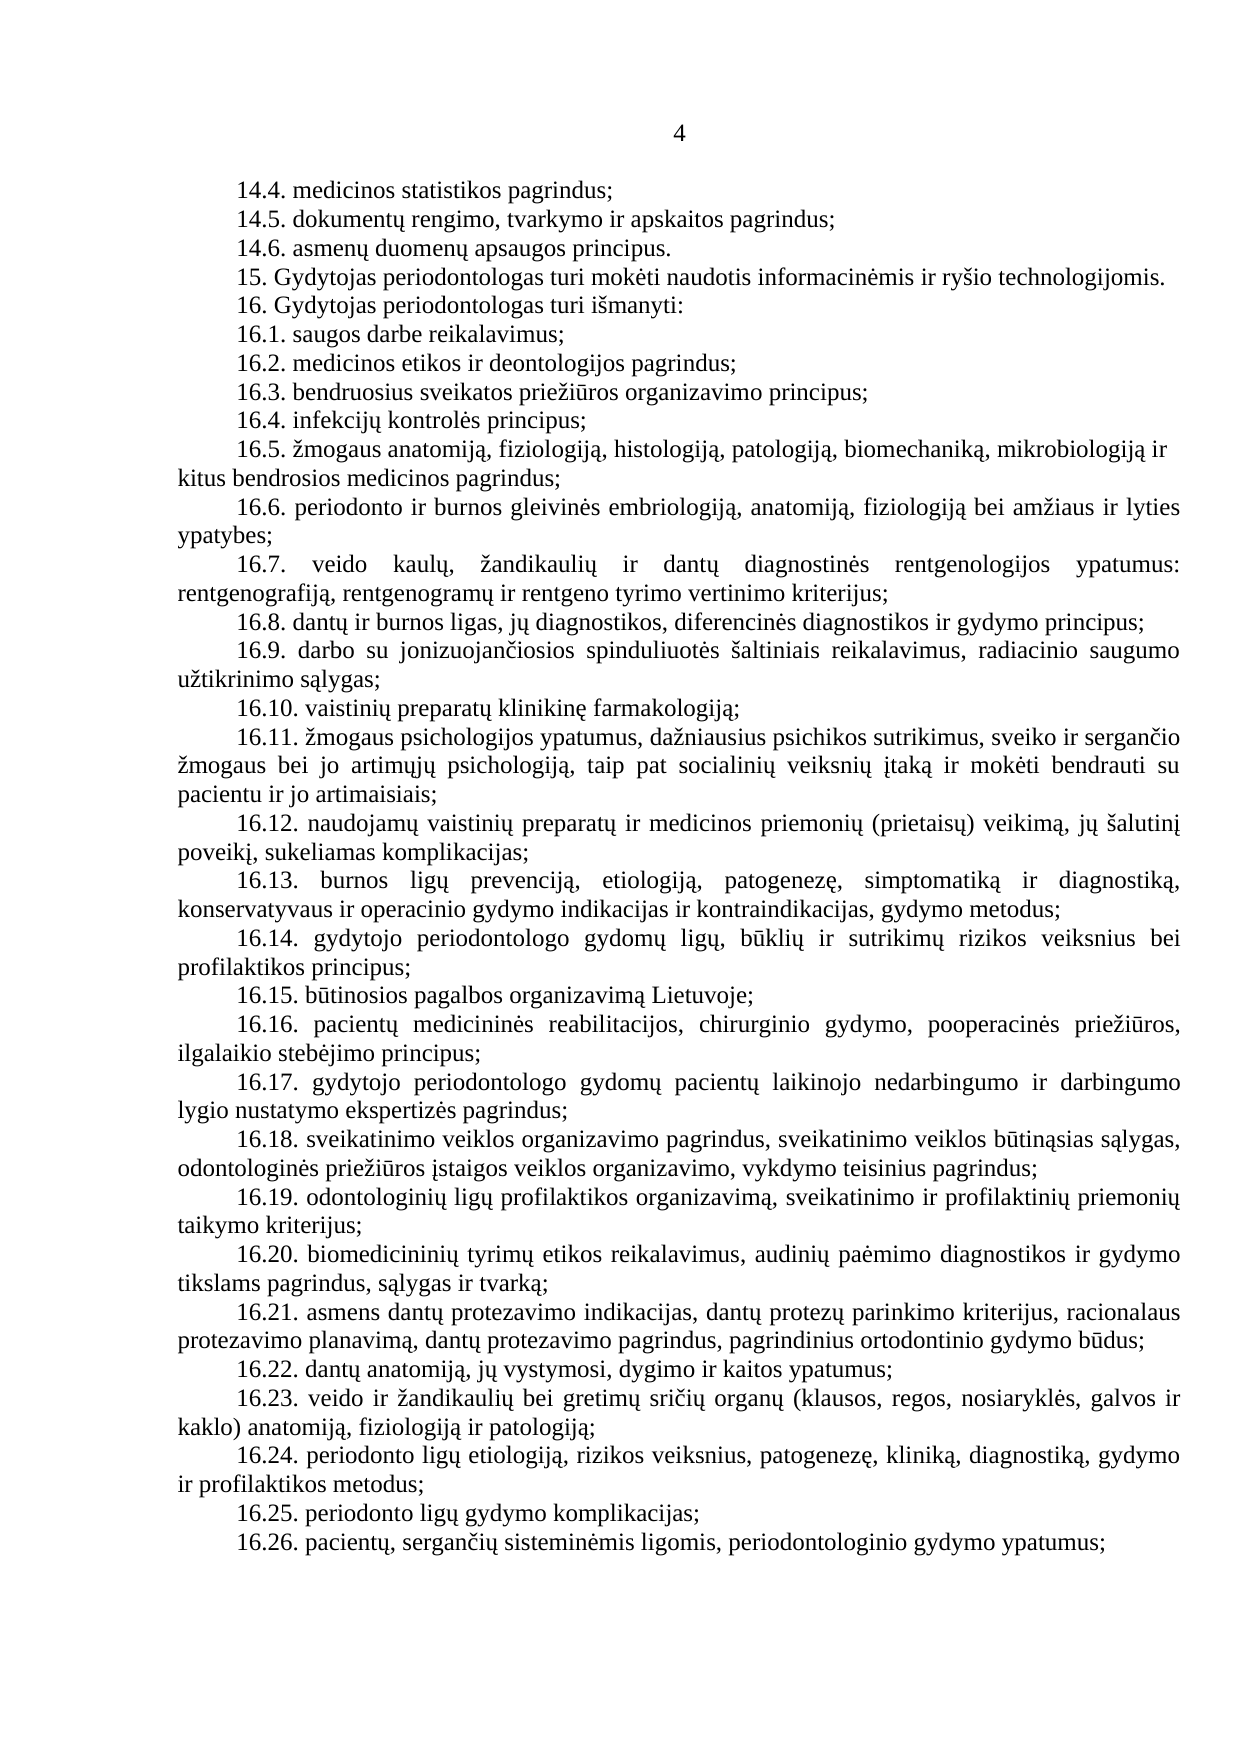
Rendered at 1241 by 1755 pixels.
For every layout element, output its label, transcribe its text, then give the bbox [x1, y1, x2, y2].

text 16.20. biomedicininių tyrimų etikos reikalavimus, audinių paėmimo diagnostikos ir gydymo tikslams pagrindus, sąlygas ir tvarką; [177, 1239, 1181, 1297]
text 16.25. periodonto ligų gydymo komplikacijas; [177, 1498, 1181, 1527]
text 16.4. infekcijų kontrolės principus; [177, 406, 1181, 434]
text 16.12. naudojamų vaistinių preparatų ir medicinos priemonių (prietaisų) veikimą, jų šalutinį poveikį, sukeliamas komplikacijas; [177, 808, 1181, 866]
text 16.19. odontologinių ligų profilaktikos organizavimą, sveikatinimo ir profilaktinių priemonių taikymo kriterijus; [177, 1182, 1181, 1239]
text 16.17. gydytojo periodontologo gydomų pacientų laikinojo nedarbingumo ir darbingumo lygio nustatymo ekspertizės pagrindus; [177, 1067, 1181, 1124]
text 16.22. dantų anatomiją, jų vystymosi, dygimo ir kaitos ypatumus; [177, 1354, 1181, 1383]
text 16.6. periodonto ir burnos gleivinės embriologiją, anatomiją, fiziologiją bei amžiaus ir lyties ypatybes; [177, 492, 1181, 549]
text 16.13. burnos ligų prevenciją, etiologiją, patogenezę, simptomatiką ir diagnostiką, konservatyvaus ir operacinio gydymo indikacijas ir kontraindikacijas, gydymo metodus; [177, 866, 1181, 923]
text 16.10. vaistinių preparatų klinikinę farmakologiją; [177, 693, 1181, 722]
text 16.23. veido ir žandikaulių bei gretimų sričių organų (klausos, regos, nosiaryklės, galvos ir kaklo) anatomiją, fiziologiją ir patologiją; [177, 1383, 1181, 1441]
text 16.14. gydytojo periodontologo gydomų ligų, būklių ir sutrikimų rizikos veiksnius bei profilaktikos principus; [177, 923, 1181, 981]
text 16.21. asmens dantų protezavimo indikacijas, dantų protezų parinkimo kriterijus, racionalaus protezavimo planavimą, dantų protezavimo pagrindus, pagrindinius ortodontinio gydymo būdus; [177, 1297, 1181, 1354]
text 16.8. dantų ir burnos ligas, jų diagnostikos, diferencinės diagnostikos ir gydymo principus; [177, 607, 1181, 636]
text 16.5. žmogaus anatomiją, fiziologiją, histologiją, patologiją, biomechaniką, mikrobiologiją ir kitus bendrosios medicinos pagrindus; [177, 434, 1181, 492]
text 16.2. medicinos etikos ir deontologijos pagrindus; [177, 348, 1181, 377]
text 16.24. periodonto ligų etiologiją, rizikos veiksnius, patogenezę, kliniką, diagnostiką, gydymo ir profilaktikos metodus; [177, 1441, 1181, 1498]
text 16.3. bendruosius sveikatos priežiūros organizavimo principus; [177, 377, 1181, 406]
text 15. Gydytojas periodontologas turi mokėti naudotis informacinėmis ir ryšio technologijomis. [177, 262, 1181, 291]
text 16.9. darbo su jonizuojančiosios spinduliuotės šaltiniais reikalavimus, radiacinio saugumo užtikrinimo sąlygas; [177, 636, 1181, 693]
text 16.18. sveikatinimo veiklos organizavimo pagrindus, sveikatinimo veiklos būtinąsias sąlygas, odontologinės priežiūros įstaigos veiklos organizavimo, vykdymo teisinius pagrindus; [177, 1124, 1181, 1182]
text 16.26. pacientų, sergančių sisteminėmis ligomis, periodontologinio gydymo ypatumus; [177, 1527, 1181, 1556]
text 14.6. asmenų duomenų apsaugos principus. [177, 233, 1181, 262]
text 16.11. žmogaus psichologijos ypatumus, dažniausius psichikos sutrikimus, sveiko ir sergančio žmogaus bei jo artimųjų psichologiją, taip pat socialinių veiksnių įtaką ir mokėti bendrauti su pacientu ir jo artimaisiais; [177, 722, 1181, 808]
text 16.15. būtinosios pagalbos organizavimą Lietuvoje; [177, 981, 1181, 1009]
text 16.16. pacientų medicininės reabilitacijos, chirurginio gydymo, pooperacinės priežiūros, ilgalaikio stebėjimo principus; [177, 1009, 1181, 1067]
text 16.1. saugos darbe reikalavimus; [177, 319, 1181, 348]
text 16.7. veido kaulų, žandikaulių ir dantų diagnostinės rentgenologijos ypatumus: rentgenografiją, rentgenogramų ir rentgeno tyrimo vertinimo kriterijus; [177, 549, 1181, 607]
text 16. Gydytojas periodontologas turi išmanyti: [177, 291, 1181, 319]
text 14.5. dokumentų rengimo, tvarkymo ir apskaitos pagrindus; [177, 204, 1181, 233]
text 14.4. medicinos statistikos pagrindus; [177, 176, 1181, 204]
